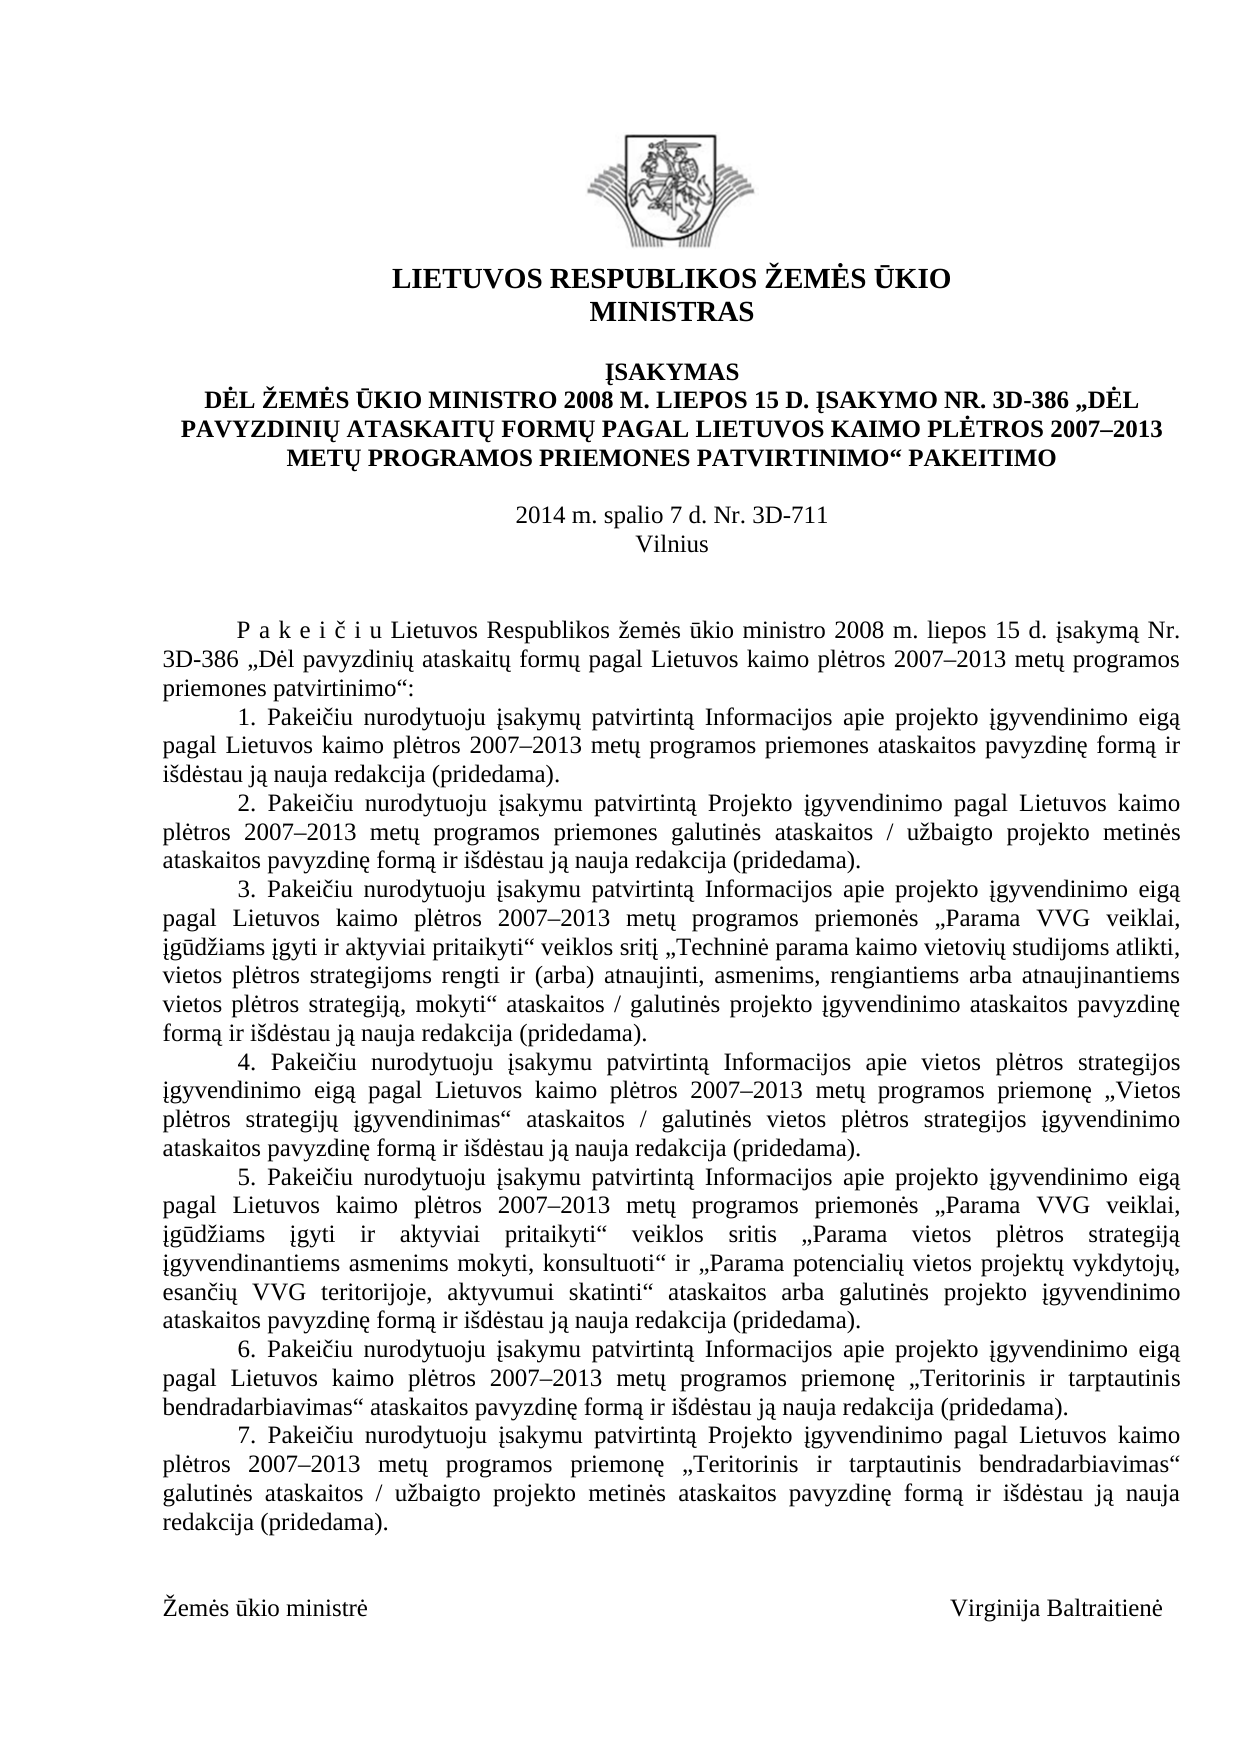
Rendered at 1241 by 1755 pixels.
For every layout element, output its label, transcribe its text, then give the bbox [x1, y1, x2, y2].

text 2. Pakeičiu nurodytuoju įsakymu patvirtintą Projekto įgyvendinimo pagal Lietuvos kaimo plėtros 2007–2013 metų programos priemones galutinės ataskaitos / užbaigto projekto metinės ataskaitos pavyzdinę formą ir išdėstau ją nauja redakcija (pridedama). [162, 788, 1181, 874]
text Žemės ūkio ministrė Virginija Baltraitienė [162, 1593, 1181, 1622]
text 2014 m. spalio 7 d. Nr. 3D-711 [162, 500, 1181, 529]
text 5. Pakeičiu nurodytuoju įsakymu patvirtintą Informacijos apie projekto įgyvendinimo eigą pagal Lietuvos kaimo plėtros 2007–2013 metų programos priemonės „Parama VVG veiklai, įgūdžiams įgyti ir aktyviai pritaikyti“ veiklos sritis „Parama vietos plėtros strategiją įgyvendinantiems asmenims mokyti, konsultuoti“ ir „Parama potencialių vietos projektų vykdytojų, esančių VVG teritorijoje, aktyvumui skatinti“ ataskaitos arba galutinės projekto įgyvendinimo ataskaitos pavyzdinę formą ir išdėstau ją nauja redakcija (pridedama). [162, 1162, 1181, 1334]
text DĖL ŽEMĖS ŪKIO MINISTRO 2008 M. liepos 15 D. ĮSAKYMO NR. 3D-386 „DĖL PAVYZDINIŲ ATASKAITŲ FORMŲ PAGAL LIETUVOS KAIMO PLĖTROS 2007–2013 METŲ PROGRAMOS PRIEMONES PATVIRTINIMO“ PAKEITIMO [162, 385, 1181, 472]
text 4. Pakeičiu nurodytuoju įsakymu patvirtintą Informacijos apie vietos plėtros strategijos įgyvendinimo eigą pagal Lietuvos kaimo plėtros 2007–2013 metų programos priemonę „Vietos plėtros strategijų įgyvendinimas“ ataskaitos / galutinės vietos plėtros strategijos įgyvendinimo ataskaitos pavyzdinę formą ir išdėstau ją nauja redakcija (pridedama). [162, 1047, 1181, 1162]
text 3. Pakeičiu nurodytuoju įsakymu patvirtintą Informacijos apie projekto įgyvendinimo eigą pagal Lietuvos kaimo plėtros 2007–2013 metų programos priemonės „Parama VVG veiklai, įgūdžiams įgyti ir aktyviai pritaikyti“ veiklos sritį „Techninė parama kaimo vietovių studijoms atlikti, vietos plėtros strategijoms rengti ir (arba) atnaujinti, asmenims, rengiantiems arba atnaujinantiems vietos plėtros strategiją, mokyti“ ataskaitos / galutinės projekto įgyvendinimo ataskaitos pavyzdinę formą ir išdėstau ją nauja redakcija (pridedama). [162, 874, 1181, 1047]
text 1. Pakeičiu nurodytuoju įsakymų patvirtintą Informacijos apie projekto įgyvendinimo eigą pagal Lietuvos kaimo plėtros 2007–2013 metų programos priemones ataskaitos pavyzdinę formą ir išdėstau ją nauja redakcija (pridedama). [162, 702, 1181, 788]
text Vilnius [162, 529, 1181, 558]
text P a k e i č i u Lietuvos Respublikos žemės ūkio ministro 2008 m. liepos 15 d. įsakymą Nr. 3D-386 „Dėl pavyzdinių ataskaitų formų pagal Lietuvos kaimo plėtros 2007–2013 metų programos priemones patvirtinimo“: [162, 615, 1181, 702]
text LIETUVOS RESPUBLIKOS ŽEMĖS ŪKIO [162, 261, 1181, 294]
text 6. Pakeičiu nurodytuoju įsakymu patvirtintą Informacijos apie projekto įgyvendinimo eigą pagal Lietuvos kaimo plėtros 2007–2013 metų programos priemonę „Teritorinis ir tarptautinis bendradarbiavimas“ ataskaitos pavyzdinę formą ir išdėstau ją nauja redakcija (pridedama). [162, 1334, 1181, 1420]
text 7. Pakeičiu nurodytuoju įsakymu patvirtintą Projekto įgyvendinimo pagal Lietuvos kaimo plėtros 2007–2013 metų programos priemonę „Teritorinis ir tarptautinis bendradarbiavimas“ galutinės ataskaitos / užbaigto projekto metinės ataskaitos pavyzdinę formą ir išdėstau ją nauja redakcija (pridedama). [162, 1420, 1181, 1535]
text ĮSAKYMAS [162, 357, 1181, 385]
text MINISTRAS [162, 294, 1181, 328]
